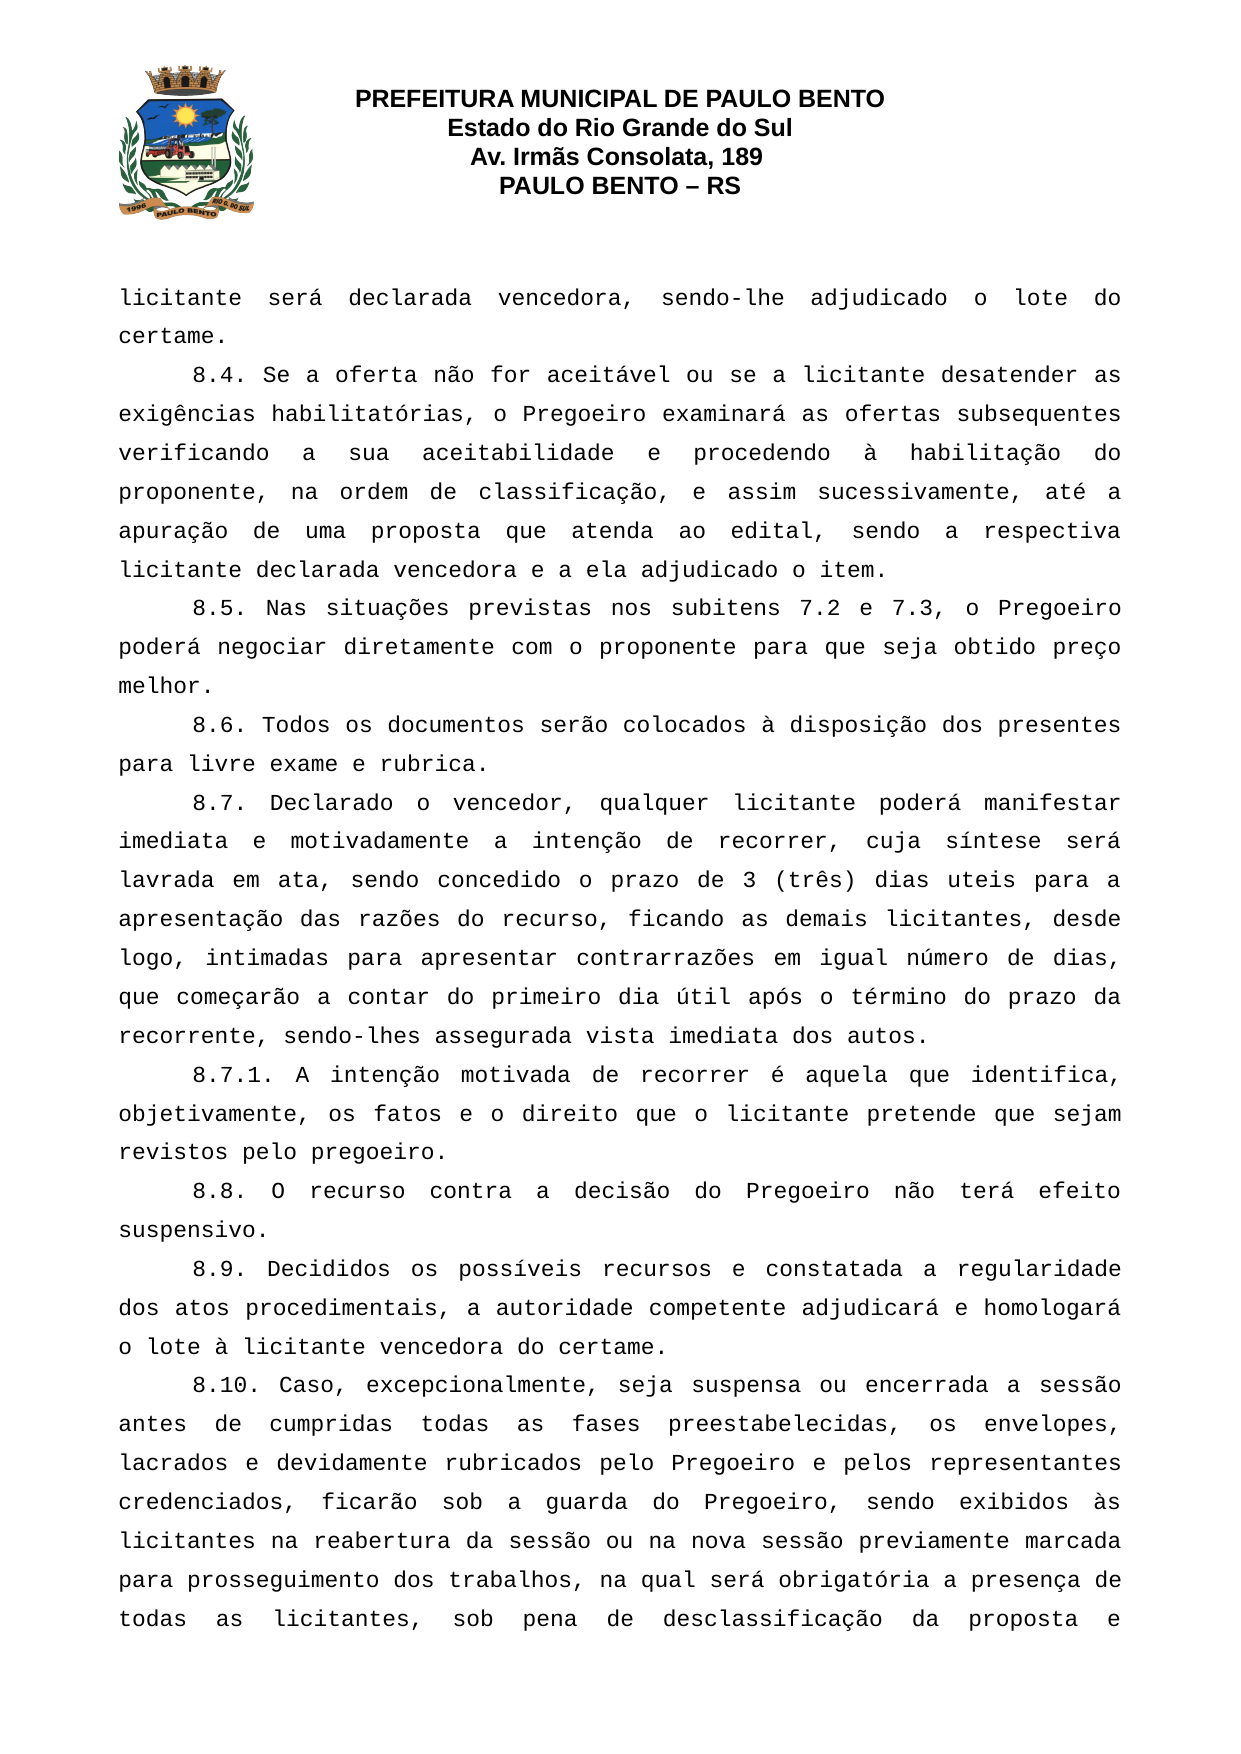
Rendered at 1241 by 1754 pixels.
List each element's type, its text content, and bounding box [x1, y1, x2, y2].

text 8.7. Declarado o vencedor, qualquer licitante poderá manifestar imediata e motivadamente a intenção de recorrer, cuja síntese será lavrada em ata, sendo concedido o prazo de 3 (três) dias uteis para a apresentação das razões do recurso, ficando as demais licitantes, desde logo, intimadas para apresentar contrarrazões em igual número de dias, que começarão a contar do primeiro dia útil após o término do prazo da recorrente, sendo-lhes assegurada vista imediata dos autos. [118, 791, 1122, 1050]
text licitante será declarada vencedora, sendo-lhe adjudicado o lote do certame. [118, 286, 1122, 351]
text 8.5. Nas situações previstas nos subitens 7.2 e 7.3, o Pregoeiro poderá negociar diretamente com o proponente para que seja obtido preço melhor. [118, 597, 1122, 700]
text 8.7.1. A intenção motivada de recorrer é aquela que identifica, objetivamente, os fatos e o direito que o licitante pretende que sejam revistos pelo pregoeiro. [118, 1063, 1122, 1167]
text 8.4. Se a oferta não for aceitável ou se a licitante desatender as exigências habilitatórias, o Pregoeiro examinará as ofertas subsequentes verificando a sua aceitabilidade e procedendo à habilitação do proponente, na ordem de classificação, e assim sucessivamente, até a apuração de uma proposta que atenda ao edital, sendo a respectiva licitante declarada vencedora e a ela adjudicado o item. [118, 364, 1122, 584]
text 8.6. Todos os documentos serão colocados à disposição dos presentes para livre exame e rubrica. [118, 713, 1122, 778]
text 8.10. Caso, excepcionalmente, seja suspensa ou encerrada a sessão antes de cumpridas todas as fases preestabelecidas, os envelopes, lacrados e devidamente rubricados pelo Pregoeiro e pelos representantes credenciados, ficarão sob a guarda do Pregoeiro, sendo exibidos às licitantes na reabertura da sessão ou na nova sessão previamente marcada para prosseguimento dos trabalhos, na qual será obrigatória a presença de todas as licitantes, sob pena de desclassificação da proposta e [118, 1374, 1122, 1633]
text 8.8. O recurso contra a decisão do Pregoeiro não terá efeito suspensivo. [118, 1179, 1122, 1244]
picture [118, 65, 254, 220]
text 8.9. Decididos os possíveis recursos e constatada a regularidade dos atos procedimentais, a autoridade competente adjudicará e homologará o lote à licitante vencedora do certame. [118, 1257, 1122, 1361]
